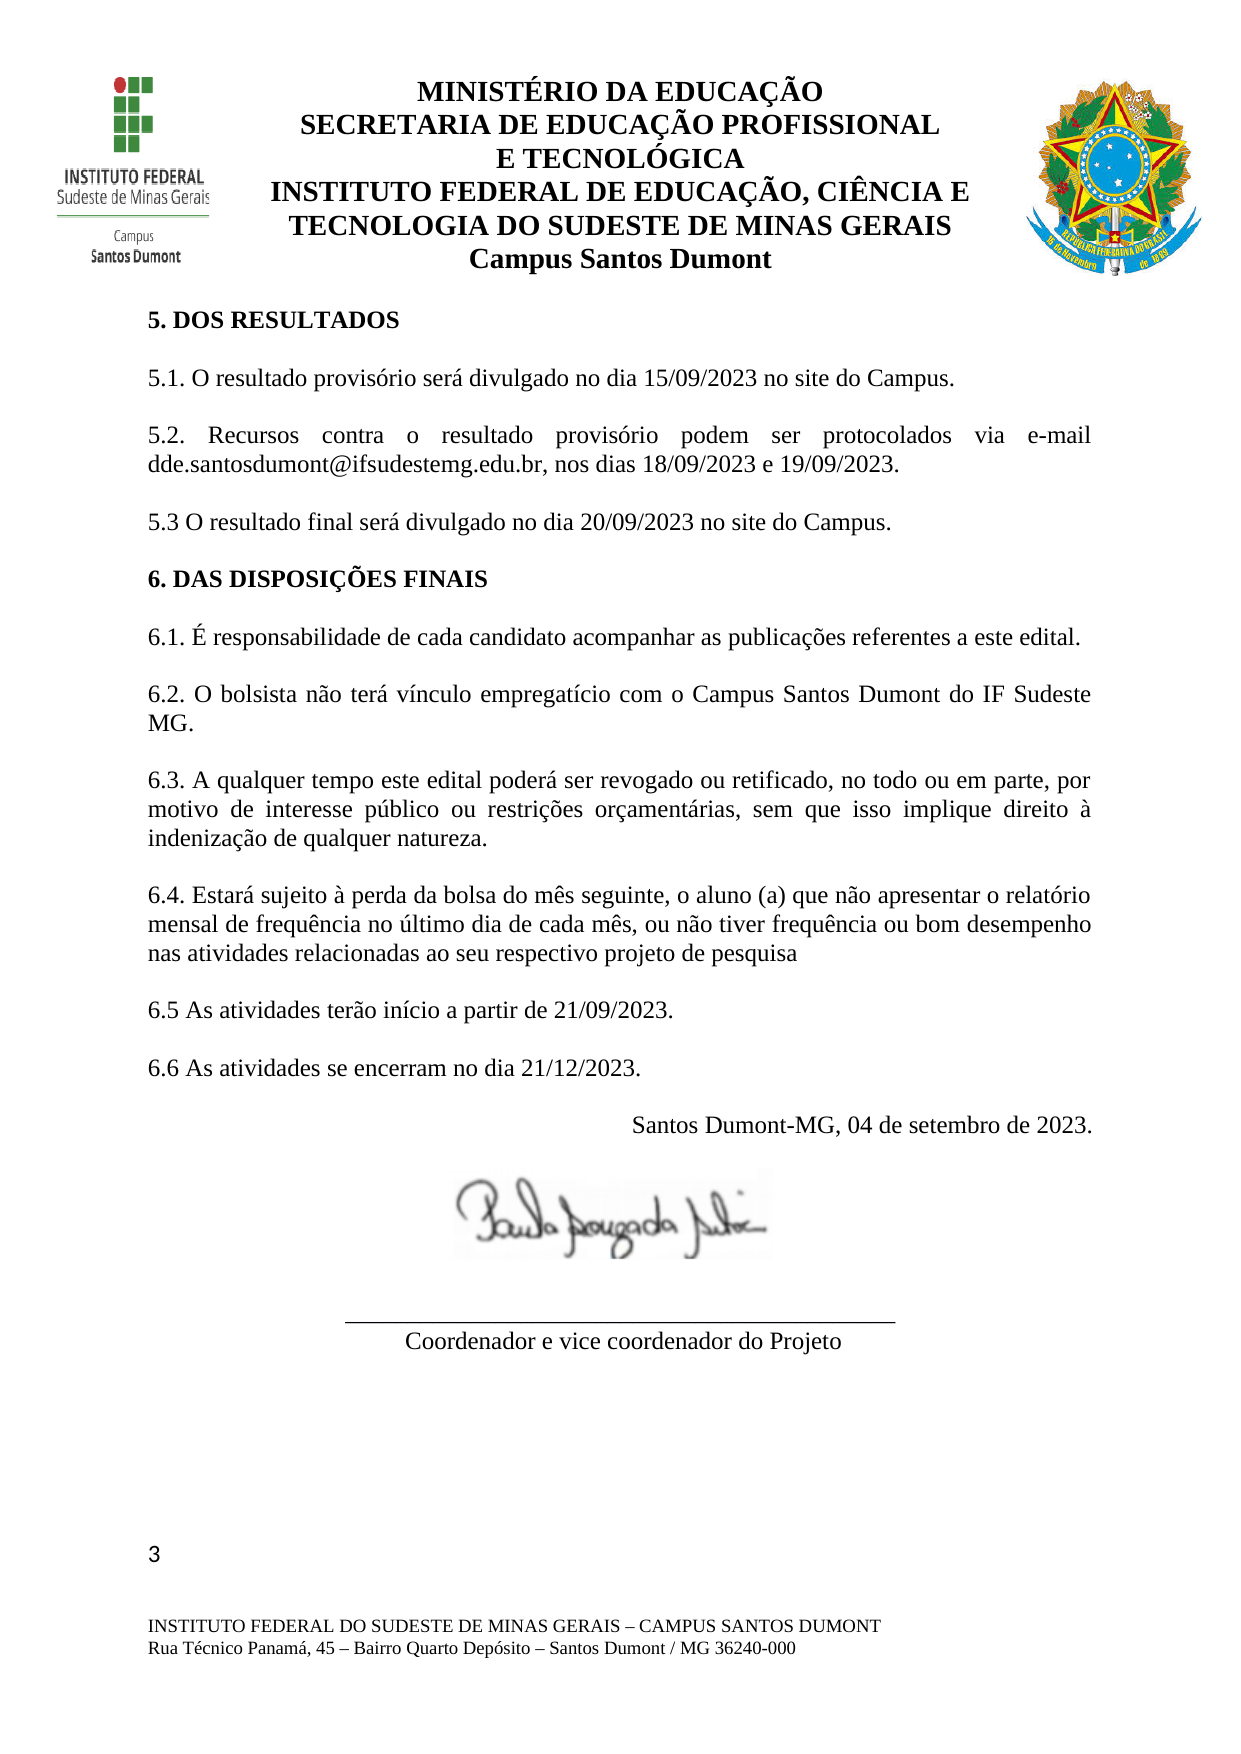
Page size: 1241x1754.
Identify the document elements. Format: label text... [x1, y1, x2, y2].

text 6.4. Estará sujeito à perda da bolsa do mês seguinte, o aluno (a) que não apresentar o relatório mensal de frequência no último dia de cada mês, ou não tiver frequência ou bom desempenho nas atividades relacionadas ao seu respectivo projeto de pesquisa [148, 881, 1092, 967]
text 6. DAS DISPOSIÇÕES FINAIS [148, 564, 1092, 593]
text 5.1. O resultado provisório será divulgado no dia 15/09/2023 no site do Campus. [148, 363, 1092, 392]
text 6.5 As atividades terão início a partir de 21/09/2023. [148, 996, 1092, 1024]
text 6.6 As atividades se encerram no dia 21/12/2023. [148, 1053, 1092, 1082]
text 5. DOS RESULTADOS [148, 306, 1092, 334]
text 6.3. A qualquer tempo este edital poderá ser revogado ou retificado, no todo ou em parte, por motivo de interesse público ou restrições orçamentárias, sem que isso implique direito à indenização de qualquer natureza. [148, 766, 1092, 852]
picture [1026, 78, 1202, 276]
picture [54, 77, 210, 273]
text 6.1. É responsabilidade de cada candidato acompanhar as publicações referentes a este edital. [148, 622, 1092, 651]
text 5.2. Recursos contra o resultado provisório podem ser protocolados via e-mail dde.santosdumont@ifsudestemg.edu.br, nos dias 18/09/2023 e 19/09/2023. [148, 421, 1092, 478]
text 5.3 O resultado final será divulgado no dia 20/09/2023 no site do Campus. [148, 507, 1092, 536]
text Coordenador e vice coordenador do Projeto [148, 1326, 1092, 1354]
text ____________________________________________ [148, 1297, 1092, 1326]
picture [446, 1168, 794, 1267]
text Santos Dumont-MG, 04 de setembro de 2023. [148, 1111, 1092, 1139]
text 6.2. O bolsista não terá vínculo empregatício com o Campus Santos Dumont do IF Sudeste MG. [148, 679, 1092, 737]
